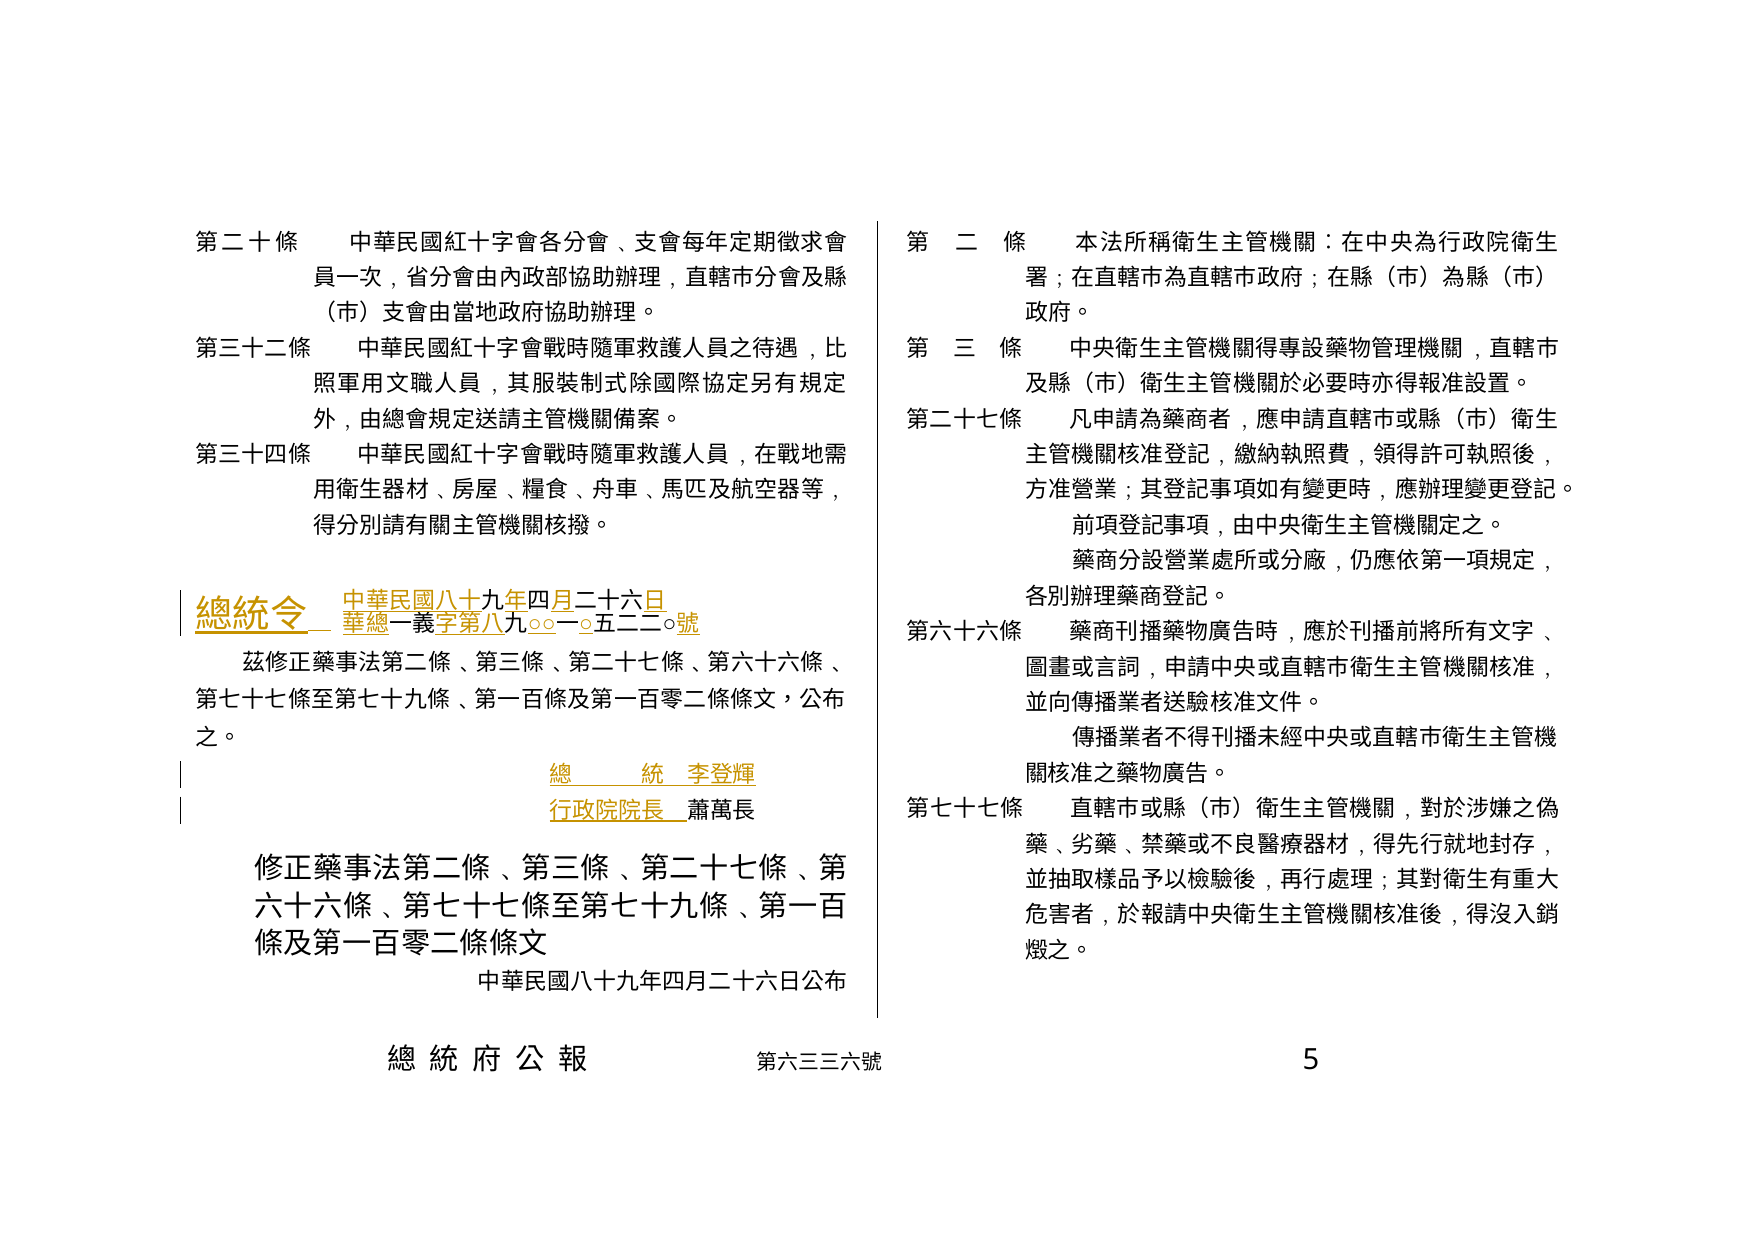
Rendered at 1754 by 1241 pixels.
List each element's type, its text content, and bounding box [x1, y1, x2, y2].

text 總 統 李登輝 [195, 761, 847, 788]
text 行政院院長 蕭萬長 [195, 797, 847, 824]
text 第二十條 中華民國紅十字會各分會﹑支會每年定期徵求會員一次﹐省分會由內政部協助辦理﹐直轄巿分會及縣（巿）支會由當地政府協助辦理。 [195, 222, 847, 328]
text 傳播業者不得刊播未經中央或直轄巿衛生主管機關核准之藥物廣告。 [1025, 717, 1559, 788]
text 第七十七條 直轄巿或縣（巿）衛生主管機關﹐對於涉嫌之偽藥﹑劣藥﹑禁藥或不良醫療器材﹐得先行就地封存﹐並抽取樣品予以檢驗後﹐再行處理﹔其對衛生有重大危害者﹐於報請中央衛生主管機關核准後﹐得沒入銷燬之。 [907, 788, 1559, 965]
table_header 中華民國八十九年四月二十六日 華總一義字第八九○○一○五二二○號 [340, 590, 852, 636]
text 第 二 條 本法所稱衛生主管機關︰在中央為行政院衛生署﹔在直轄巿為直轄巿政府﹔在縣（巿）為縣（巿）政府。 [907, 222, 1559, 328]
text 中華民國八十九年四月二十六日公布 [254, 961, 847, 997]
text 第三十二條 中華民國紅十字會戰時隨軍救護人員之待遇﹐比照軍用文職人員﹐其服裝制式除國際協定另有規定外﹐由總會規定送請主管機關備案。 [195, 328, 847, 434]
text 茲修正藥事法第二條﹑第三條﹑第二十七條﹑第六十六條﹑第七十七條至第七十九條﹑第一百條及第一百零二條條文，公布之。 [195, 640, 847, 753]
text 前項登記事項﹐由中央衛生主管機關定之。 [1025, 505, 1559, 540]
text 修正藥事法第二條﹑第三條﹑第二十七條﹑第六十六條﹑第七十七條至第七十九條﹑第一百條及第一百零二條條文 [254, 849, 847, 961]
text 第三十四條 中華民國紅十字會戰時隨軍救護人員﹐在戰地需用衛生器材﹑房屋﹑糧食﹑舟車﹑馬匹及航空器等﹐得分別請有關主管機關核撥。 [195, 434, 847, 540]
text 藥商分設營業處所或分廠﹐仍應依第一項規定﹐各別辦理藥商登記。 [1025, 540, 1559, 611]
text 第 三 條 中央衛生主管機關得專設藥物管理機關﹐直轄巿及縣（巿）衛生主管機關於必要時亦得報准設置。 [907, 328, 1559, 399]
text 第六十六條 藥商刊播藥物廣告時﹐應於刊播前將所有文字﹑圖畫或言詞﹐申請中央或直轄巿衛生主管機關核准﹐並向傳播業者送驗核准文件。 [907, 611, 1559, 717]
table_header 總統令 [192, 590, 340, 636]
text 第二十七條 凡申請為藥商者﹐應申請直轄巿或縣（巿）衛生主管機關核准登記﹐繳納執照費﹐領得許可執照後﹐方准營業﹔其登記事項如有變更時﹐應辦理變更登記。 [907, 399, 1559, 505]
